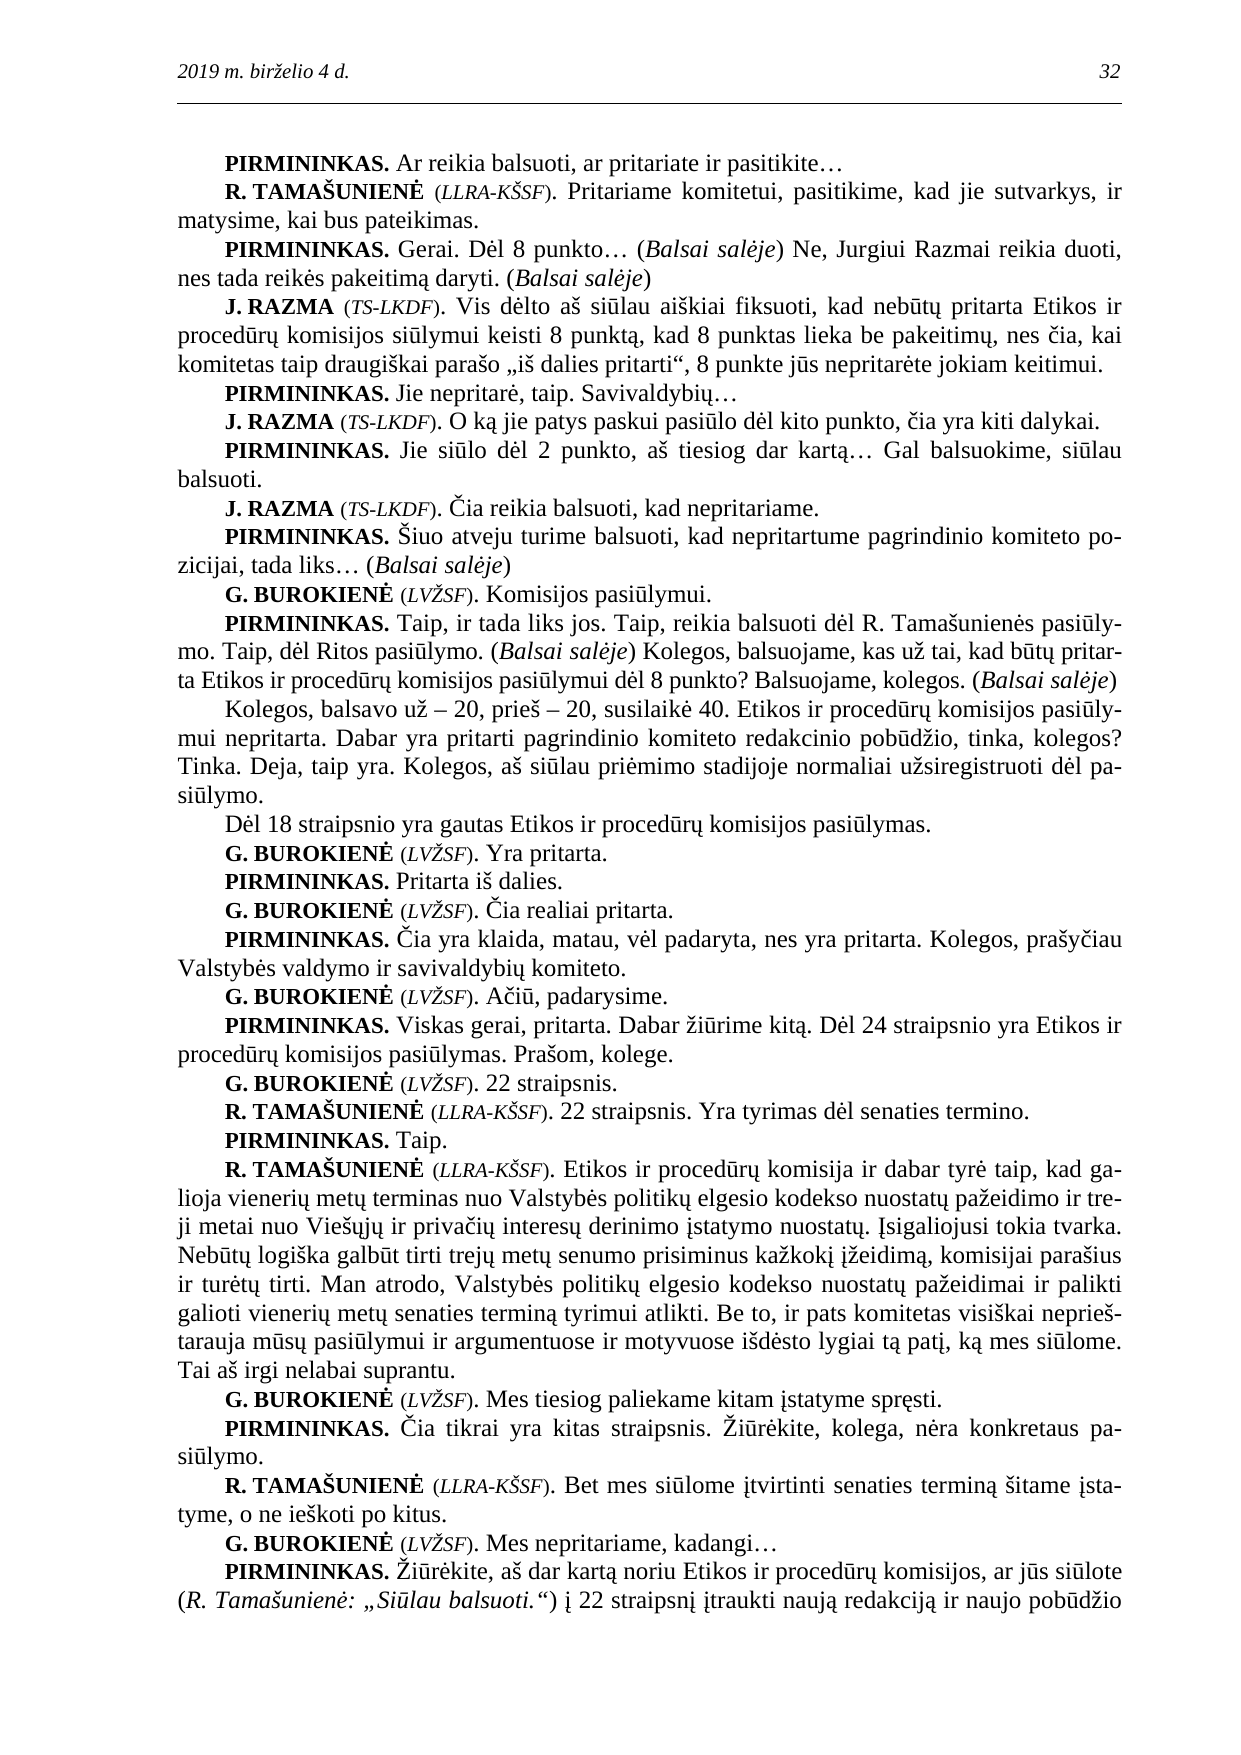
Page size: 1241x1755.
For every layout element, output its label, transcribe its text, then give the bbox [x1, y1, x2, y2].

text PIRMININKAS. Jie siū­lo dėl 2 punk­to, aš tie­siog dar kar­tą… Gal bal­suo­ki­me, siū­lau balsuo­ti. [177, 435, 1122, 493]
text R. TAMAŠUNIENĖ (LLRA-KŠSF). 22 straips­nis. Yra ty­ri­mas dėl se­na­ties ter­mi­no. [177, 1096, 1122, 1125]
text R. TAMAŠUNIENĖ (LLRA-KŠSF). Eti­kos ir pro­ce­dū­rų ko­mi­si­ja ir da­bar ty­rė taip, kad ga­lio­ja vie­ne­rių me­tų ter­mi­nas nuo Vals­ty­bės po­li­ti­kų el­ge­sio ko­dek­so nuo­sta­tų pa­žei­di­mo ir tre­ji me­tai nuo Vie­šų­jų ir pri­va­čių in­te­re­sų de­ri­ni­mo įsta­ty­mo nuo­sta­tų. Įsi­ga­lio­ju­si to­kia tvar­ka. Ne­bū­tų lo­giš­ka gal­būt tir­ti tre­jų me­tų se­nu­mo pri­si­mi­nus kaž­ko­kį įžei­di­mą, ko­mi­si­jai pa­ra­šius ir tu­rė­tų tir­ti. Man at­ro­do, Vals­ty­bės po­li­ti­kų el­ge­sio ko­dek­so nuo­sta­tų pa­žei­di­mai ir pa­lik­ti ga­lio­ti vie­ne­rių me­tų se­na­ties ter­mi­ną ty­ri­mui at­lik­ti. Be to, ir pats ko­mi­te­tas vi­siš­kai ne­pri­eš­ta­rau­ja mū­sų pa­siū­ly­mui ir ar­gu­men­tuo­se ir mo­ty­vuo­se iš­dės­to ly­giai tą pa­tį, ką mes siū­lo­me. Tai aš ir­gi ne­la­bai su­pran­tu. [177, 1154, 1122, 1384]
text G. BUROKIENĖ (LVŽSF). Čia re­a­liai pri­tar­ta. [177, 895, 1122, 924]
text PIRMININKAS. Žiū­rė­ki­te, aš dar kar­tą no­riu Eti­kos ir pro­ce­dū­rų ko­mi­si­jos, ar jūs siū­lo­te (R. Ta­ma­šu­nie­nė: „Siū­lau bal­suo­ti.“) į 22 straips­nį įtrauk­ti nau­ją re­dak­ci­ją ir nau­jo po­bū­džio [177, 1556, 1122, 1614]
text G. BUROKIENĖ (LVŽSF). Ko­mi­si­jos pa­siū­ly­mui. [177, 579, 1122, 608]
text PIRMININKAS. Čia yra klai­da, ma­tau, vėl pa­da­ry­ta, nes yra pri­tar­ta. Ko­le­gos, pra­šy­čiau Vals­ty­bės val­dy­mo ir sa­vi­val­dy­bių ko­mi­te­to. [177, 924, 1122, 981]
text PIRMININKAS. Ar rei­kia bal­suo­ti, ar pri­ta­ria­te ir pa­si­ti­ki­te… [177, 148, 1122, 176]
text Dėl 18 straips­nio yra gau­tas Eti­kos ir pro­ce­dū­rų ko­mi­si­jos pa­siū­ly­mas. [177, 809, 1122, 838]
text R. TAMAŠUNIENĖ (LLRA-KŠSF). Pri­ta­ria­me ko­mi­te­tui, pa­si­ti­ki­me, kad jie su­tvar­kys, ir ma­ty­si­me, kai bus pa­tei­ki­mas. [177, 176, 1122, 234]
text G. BUROKIENĖ (LVŽSF). Yra pri­tar­ta. [177, 838, 1122, 866]
text G. BUROKIENĖ (LVŽSF). Ačiū, pa­da­ry­si­me. [177, 981, 1122, 1010]
text PIRMININKAS. Taip, ir ta­da liks jos. Taip, rei­kia bal­suo­ti dėl R. Ta­ma­šu­nie­nės pa­siū­ly­mo. Taip, dėl Ri­tos pa­siū­ly­mo. (Bal­sai sa­lė­je) Ko­le­gos, bal­suo­ja­me, kas už tai, kad bū­tų pri­tar­ta Eti­kos ir pro­ce­dū­rų ko­mi­si­jos pa­siū­ly­mui dėl 8 punk­to? Bal­suo­ja­me, ko­le­gos. (Bal­sai sa­lė­je) [177, 608, 1122, 694]
text PIRMININKAS. Šiuo at­ve­ju tu­ri­me bal­suo­ti, kad ne­pri­tar­tu­me pa­grin­di­nio ko­mi­te­to po­zi­ci­jai, ta­da liks… (Bal­sai sa­lė­je) [177, 521, 1122, 579]
text J. RAZMA (TS-LKDF). Čia rei­kia bal­suo­ti, kad ne­pri­ta­ria­me. [177, 493, 1122, 521]
text G. BUROKIENĖ (LVŽSF). Mes tie­siog pa­lie­ka­me ki­tam įsta­ty­me spręs­ti. [177, 1384, 1122, 1413]
text PIRMININKAS. Pri­tar­ta iš da­lies. [177, 866, 1122, 895]
text G. BUROKIENĖ (LVŽSF). 22 straips­nis. [177, 1068, 1122, 1096]
text PIRMININKAS. Jie ne­pri­ta­rė, taip. Sa­vi­val­dy­bių… [177, 378, 1122, 406]
text G. BUROKIENĖ (LVŽSF). Mes ne­pri­ta­ria­me, ka­dan­gi… [177, 1528, 1122, 1556]
text PIRMININKAS. Ge­rai. Dėl 8 punk­to… (Bal­sai sa­lė­je) Ne, Jur­giui Raz­mai rei­kia duo­ti, nes ta­da rei­kės pa­kei­ti­mą da­ry­ti. (Bal­sai sa­lė­je) [177, 234, 1122, 291]
text Ko­le­gos, bal­sa­vo už – 20, prieš – 20, su­si­lai­kė 40. Eti­kos ir pro­ce­dū­rų ko­mi­si­jos pa­siū­ly­mui ne­pri­tar­ta. Da­bar yra pri­tar­ti pa­grin­di­nio ko­mi­te­to re­dak­ci­nio po­bū­džio, tin­ka, ko­le­gos? Tin­ka. De­ja, taip yra. Ko­le­gos, aš siū­lau pri­ėmi­mo sta­di­jo­je nor­ma­liai už­si­re­gist­ruo­ti dėl pa­siū­ly­mo. [177, 694, 1122, 809]
text PIRMININKAS. Čia tik­rai yra ki­tas straips­nis. Žiū­rė­ki­te, ko­le­ga, nė­ra kon­kre­taus pa­siūly­mo. [177, 1413, 1122, 1470]
text J. RAZMA (TS-LKDF). Vis dėl­to aš siū­lau aiš­kiai fik­suo­ti, kad ne­bū­tų pri­tar­ta Eti­kos ir pro­ce­dū­rų ko­mi­si­jos siū­ly­mui keis­ti 8 punk­tą, kad 8 punk­tas lie­ka be pa­kei­ti­mų, nes čia, kai ko­mi­te­tas taip drau­giš­kai pa­ra­šo „iš da­lies pri­tar­ti“, 8 punk­te jūs ne­pri­ta­rė­te jo­kiam kei­ti­mui. [177, 291, 1122, 378]
text PIRMININKAS. Vis­kas ge­rai, pri­tar­ta. Da­bar žiū­ri­me ki­tą. Dėl 24 straips­nio yra Eti­kos ir pro­ce­dū­rų ko­mi­si­jos pa­siū­ly­mas. Pra­šom, ko­le­ge. [177, 1010, 1122, 1068]
text PIRMININKAS. Taip. [177, 1125, 1122, 1154]
text R. TAMAŠUNIENĖ (LLRA-KŠSF). Bet mes siū­lo­me įtvir­tin­ti se­na­ties ter­mi­ną ši­ta­me įsta­ty­me, o ne ieš­ko­ti po ki­tus. [177, 1470, 1122, 1528]
text J. RAZMA (TS-LKDF). O ką jie pa­tys pas­kui pa­siū­lo dėl ki­to punk­to, čia yra ki­ti da­ly­kai. [177, 406, 1122, 435]
